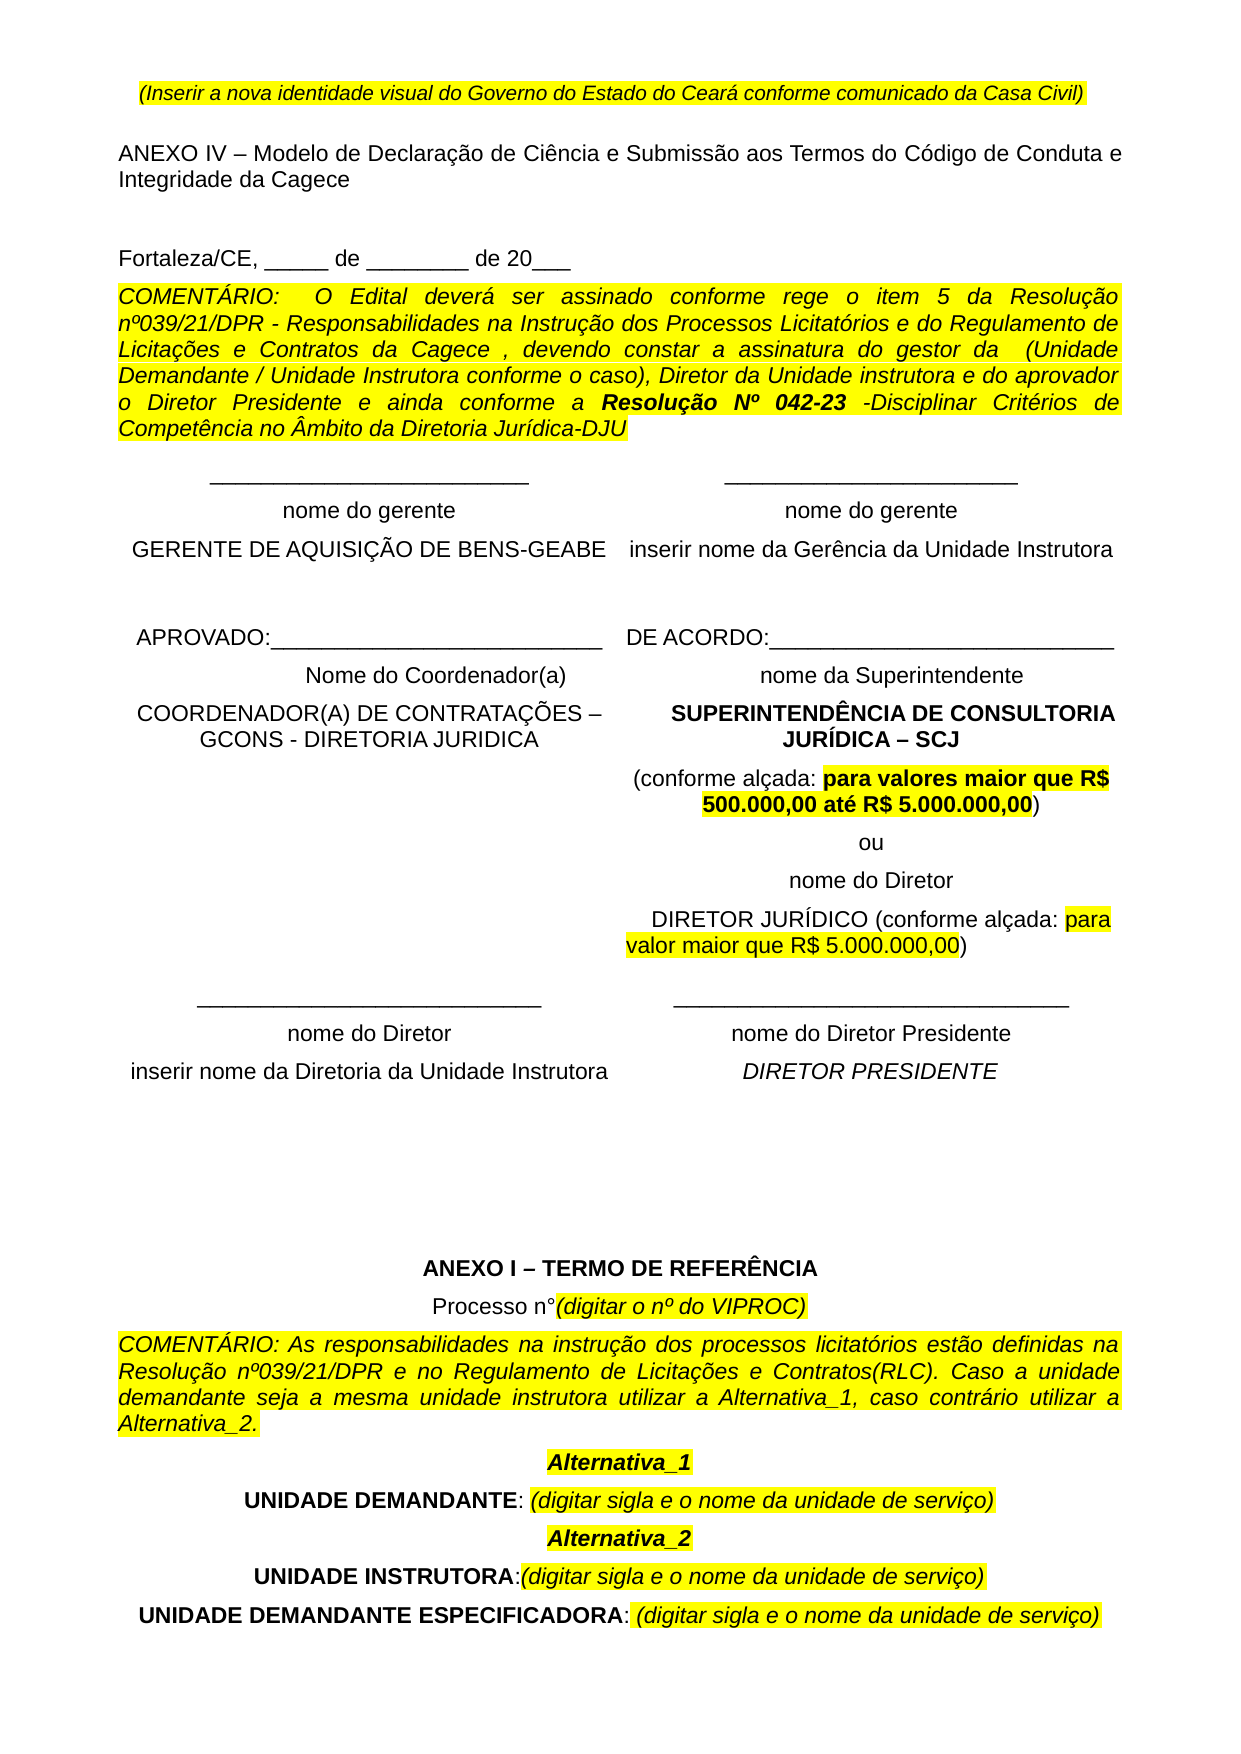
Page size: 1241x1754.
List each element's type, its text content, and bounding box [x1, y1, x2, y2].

table_cell ___________________________ nome do Diretor inserir nome da Diretoria da Unidade Instrutora [118, 970, 620, 1096]
table_cell APROVADO:__________________________ Nome do Coordenador(a) COORDENADOR(A) DE CONTRATAÇÕES – GCONS - DIRETORIA JURIDICA [118, 574, 620, 970]
text UNIDADE DEMANDANTE: (digitar sigla e o nome da unidade de serviço) [118, 1487, 1122, 1513]
table_header _______________________ nome do gerente inserir nome da Gerência da Unidade Instrutora [620, 448, 1122, 573]
text UNIDADE DEMANDANTE ESPECIFICADORA: (digitar sigla e o nome da unidade de serviço) [118, 1602, 1122, 1628]
table_header _________________________ nome do gerente GERENTE DE AQUISIÇÃO DE BENS-GEABE [118, 448, 620, 573]
text ANEXO IV – Modelo de Declaração de Ciência e Submissão aos Termos do Código de Conduta e Integridade da Cagece [118, 140, 1122, 193]
text Alternativa_1 [118, 1449, 1122, 1475]
table_cell _______________________________ nome do Diretor Presidente DIRETOR PRESIDENTE [620, 970, 1122, 1096]
text COMENTÁRIO: O Edital deverá ser assinado conforme rege o item 5 da Resolução nº039/21/DPR - Responsabilidades na Instrução dos Processos Licitatórios e do Regulamento de Licitações e Contratos da Cagece , devendo constar a assinatura do gestor da (Unidade Demandante / Unidade Instrutora conforme o caso), Diretor da Unidade instrutora e do aprovador o Diretor Presidente e ainda conforme a Resolução Nº 042-23 -Disciplinar Critérios de Competência no Âmbito da Diretoria Jurídica-DJU [118, 283, 1122, 441]
table_cell DE ACORDO:___________________________ nome da Superintendente SUPERINTENDÊNCIA DE CONSULTORIA JURÍDICA – SCJ (conforme alçada: para valores maior que R$ 500.000,00 até R$ 5.000.000,00) ou nome do Diretor DIRETOR JURÍDICO (conforme alçada: para valor maior que R$ 5.000.000,00) [620, 574, 1122, 970]
subtitle ANEXO I – TERMO DE REFERÊNCIA [118, 1255, 1122, 1281]
text UNIDADE INSTRUTORA:(digitar sigla e o nome da unidade de serviço) [118, 1563, 1122, 1590]
text Alternativa_2 [118, 1525, 1122, 1551]
text COMENTÁRIO: As responsabilidades na instrução dos processos licitatórios estão definidas na Resolução nº039/21/DPR e no Regulamento de Licitações e Contratos(RLC). Caso a unidade demandante seja a mesma unidade instrutora utilizar a Alternativa_1, caso contrário utilizar a Alternativa_2. [118, 1331, 1122, 1437]
text Fortaleza/CE, _____ de ________ de 20___ [118, 245, 1122, 271]
text Processo n°(digitar o nº do VIPROC) [118, 1293, 1122, 1319]
